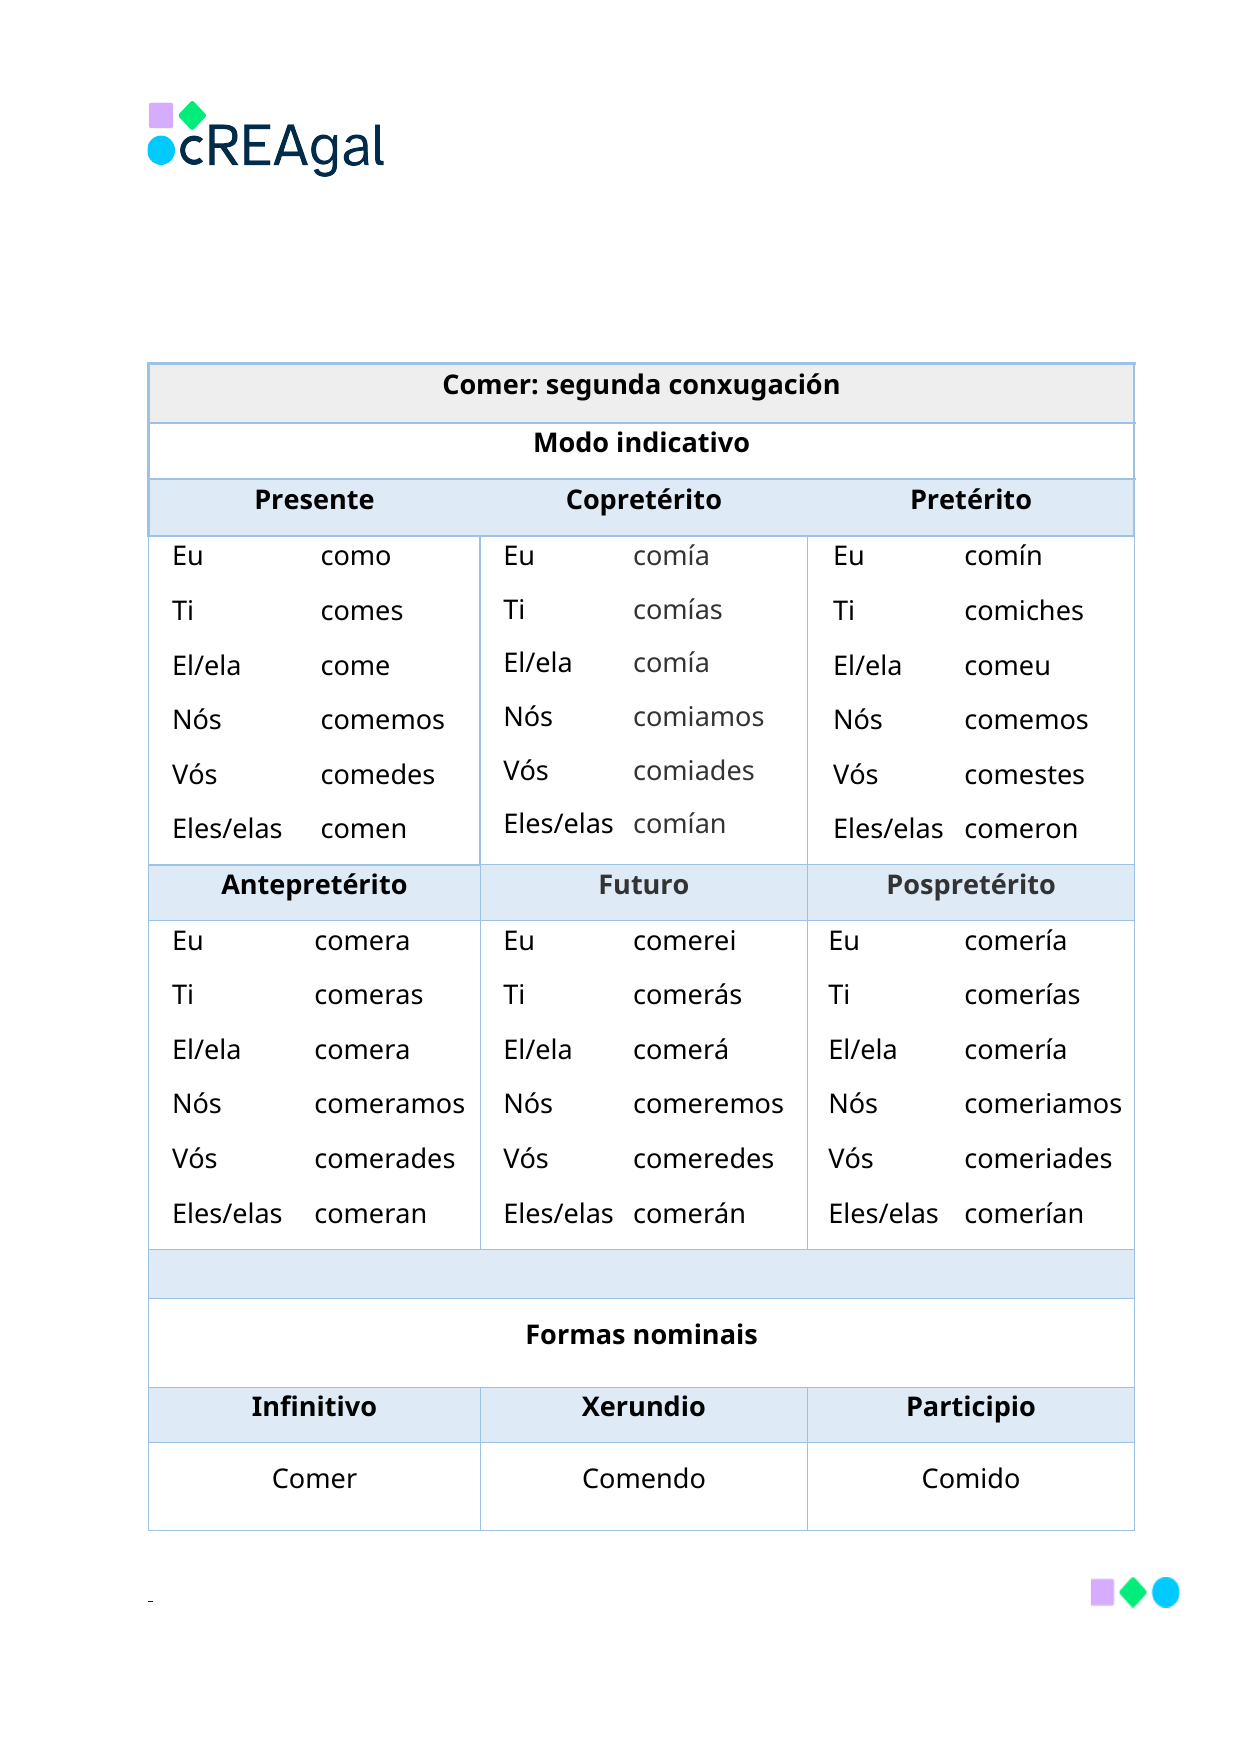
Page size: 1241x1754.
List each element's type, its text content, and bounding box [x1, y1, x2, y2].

picture [1169, 1595, 1180, 1608]
picture [1170, 1577, 1180, 1589]
table_cell [808, 537, 833, 864]
table_cell Comer [149, 1443, 480, 1530]
table_cell comín comiches comeu comemos comestes comeron [964, 537, 1134, 864]
table_cell Eu Ti El/ela Nós Vós Eles/elas [833, 537, 964, 864]
table_cell Eu Ti El/ela Nós Vós Eles/elas [172, 537, 320, 864]
table_cell [481, 921, 503, 1248]
picture [147, 101, 384, 177]
table_cell Modo indicativo [150, 424, 1133, 478]
table_cell Comido [808, 1443, 1134, 1530]
table_cell [481, 537, 503, 864]
table_cell [808, 921, 828, 1248]
table_cell Eu Ti El/ela Nós Vós Eles/elas [503, 921, 633, 1248]
table_cell [149, 1250, 1134, 1298]
table_cell Eu Ti El/ela Nós Vós Eles/elas [828, 921, 964, 1248]
table_cell Infinitivo [149, 1388, 480, 1442]
table_cell Pospretérito [808, 865, 1134, 920]
table_cell Futuro [481, 865, 807, 920]
table_cell comía comías comía comiamos comiades comían [633, 537, 807, 864]
table_cell comerei comerás comerá comeremos comeredes comerán [633, 921, 807, 1248]
table_cell Eu Ti El/ela Nós Vós Eles/elas [172, 921, 314, 1248]
table_cell Pretérito [807, 480, 1133, 535]
table_cell Antepretérito [149, 866, 480, 920]
table_cell comería comerías comería comeriamos comeriades comerían [964, 921, 1134, 1248]
table_cell Copretérito [480, 480, 807, 535]
table_cell Participio [808, 1388, 1134, 1442]
table_cell como comes come comemos comedes comen [320, 537, 479, 864]
table_cell Eu Ti El/ela Nós Vós Eles/elas [503, 537, 633, 864]
table_cell Formas nominais [149, 1299, 1134, 1387]
table_cell Comendo [481, 1443, 807, 1530]
table_cell comera comeras comera comeramos comerades comeran [314, 921, 480, 1248]
table_cell [149, 921, 172, 1248]
table_cell [149, 537, 172, 864]
picture [1090, 1577, 1163, 1608]
table_cell Presente [150, 480, 480, 535]
table_header Comer: segunda conxugación [150, 365, 1133, 422]
table_cell Xerundio [481, 1388, 807, 1442]
